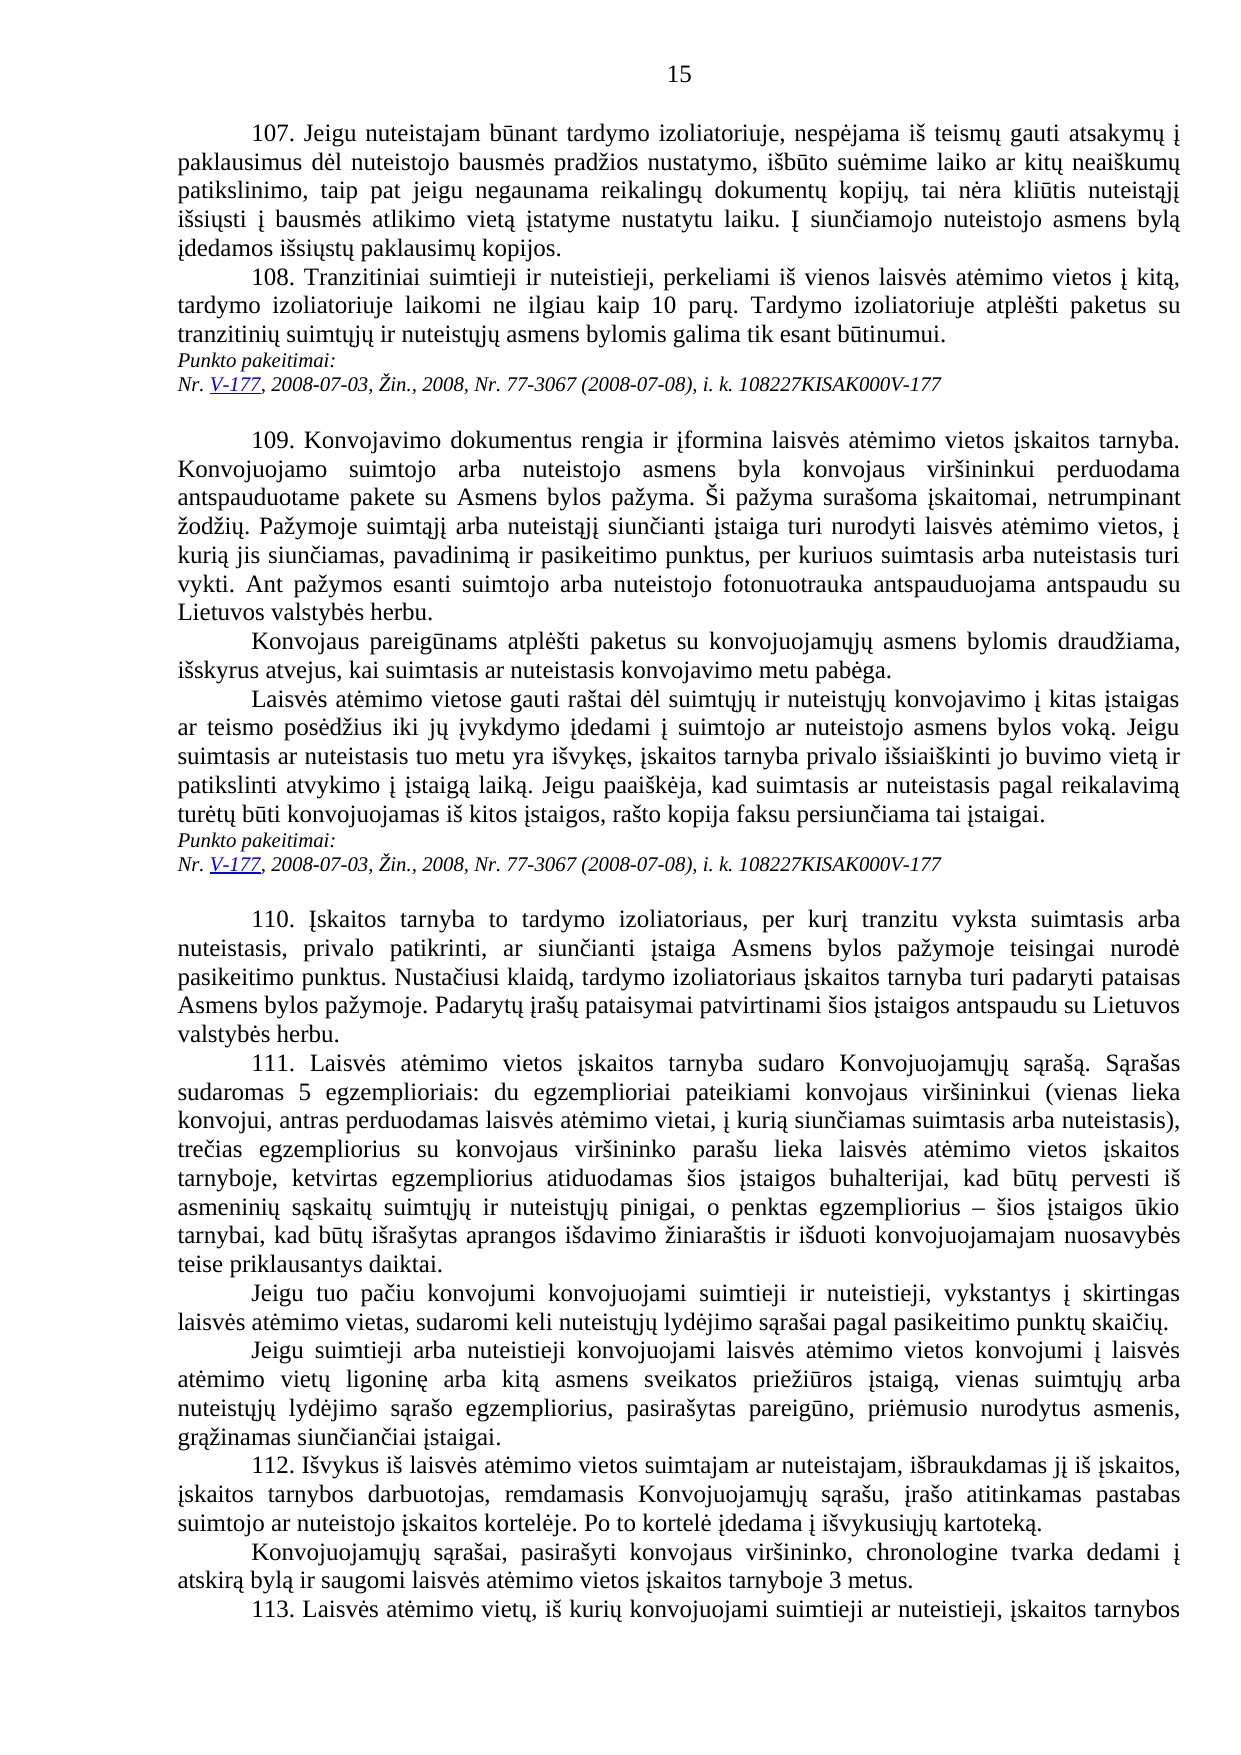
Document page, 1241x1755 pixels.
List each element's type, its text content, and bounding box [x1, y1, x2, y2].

text Punkto pakeitimai: [177, 827, 1181, 852]
text Laisvės atėmimo vietose gauti raštai dėl suimtųjų ir nuteistųjų konvojavimo į kitas įstaigas ar teismo posėdžius iki jų įvykdymo įdedami į suimtojo ar nuteistojo asmens bylos voką. Jeigu suimtasis ar nuteistasis tuo metu yra išvykęs, įskaitos tarnyba privalo išsiaiškinti jo buvimo vietą ir patikslinti atvykimo į įstaigą laiką. Jeigu paaiškėja, kad suimtasis ar nuteistasis pagal reikalavimą turėtų būti konvojuojamas iš kitos įstaigos, rašto kopija faksu persiunčiama tai įstaigai. [177, 684, 1181, 827]
text Konvojuojamųjų sąrašai, pasirašyti konvojaus viršininko, chronologine tvarka dedami į atskirą bylą ir saugomi laisvės atėmimo vietos įskaitos tarnyboje 3 metus. [177, 1537, 1181, 1594]
text 113. Laisvės atėmimo vietų, iš kurių konvojuojami suimtieji ar nuteistieji, įskaitos tarnybos [177, 1594, 1181, 1623]
text Punkto pakeitimai: [177, 348, 1181, 372]
text 108. Tranzitiniai suimtieji ir nuteistieji, perkeliami iš vienos laisvės atėmimo vietos į kitą, tardymo izoliatoriuje laikomi ne ilgiau kaip 10 parų. Tardymo izoliatoriuje atplėšti paketus su tranzitinių suimtųjų ir nuteistųjų asmens bylomis galima tik esant būtinumui. [177, 262, 1181, 348]
text 112. Išvykus iš laisvės atėmimo vietos suimtajam ar nuteistajam, išbraukdamas jį iš įskaitos, įskaitos tarnybos darbuotojas, remdamasis Konvojuojamųjų sąrašu, įrašo atitinkamas pastabas suimtojo ar nuteistojo įskaitos kortelėje. Po to kortelė įdedama į išvykusiųjų kartoteką. [177, 1451, 1181, 1537]
text 107. Jeigu nuteistajam būnant tardymo izoliatoriuje, nespėjama iš teismų gauti atsakymų į paklausimus dėl nuteistojo bausmės pradžios nustatymo, išbūto suėmime laiko ar kitų neaiškumų patikslinimo, taip pat jeigu negaunama reikalingų dokumentų kopijų, tai nėra kliūtis nuteistąjį išsiųsti į bausmės atlikimo vietą įstatyme nustatytu laiku. Į siunčiamojo nuteistojo asmens bylą įdedamos išsiųstų paklausimų kopijos. [177, 118, 1181, 262]
text Jeigu suimtieji arba nuteistieji konvojuojami laisvės atėmimo vietos konvojumi į laisvės atėmimo vietų ligoninę arba kitą asmens sveikatos priežiūros įstaigą, vienas suimtųjų arba nuteistųjų lydėjimo sąrašo egzempliorius, pasirašytas pareigūno, priėmusio nurodytus asmenis, grąžinamas siunčiančiai įstaigai. [177, 1336, 1181, 1451]
text Konvojaus pareigūnams atplėšti paketus su konvojuojamųjų asmens bylomis draudžiama, išskyrus atvejus, kai suimtasis ar nuteistasis konvojavimo metu pabėga. [177, 626, 1181, 684]
text Nr. V-177, 2008-07-03, Žin., 2008, Nr. 77-3067 (2008-07-08), i. k. 108227KISAK000V-177 [177, 372, 1181, 396]
text 110. Įskaitos tarnyba to tardymo izoliatoriaus, per kurį tranzitu vyksta suimtasis arba nuteistasis, privalo patikrinti, ar siunčianti įstaiga Asmens bylos pažymoje teisingai nurodė pasikeitimo punktus. Nustačiusi klaidą, tardymo izoliatoriaus įskaitos tarnyba turi padaryti pataisas Asmens bylos pažymoje. Padarytų įrašų pataisymai patvirtinami šios įstaigos antspaudu su Lietuvos valstybės herbu. [177, 904, 1181, 1048]
text 109. Konvojavimo dokumentus rengia ir įformina laisvės atėmimo vietos įskaitos tarnyba. Konvojuojamo suimtojo arba nuteistojo asmens byla konvojaus viršininkui perduodama antspauduotame pakete su Asmens bylos pažyma. Ši pažyma surašoma įskaitomai, netrumpinant žodžių. Pažymoje suimtąjį arba nuteistąjį siunčianti įstaiga turi nurodyti laisvės atėmimo vietos, į kurią jis siunčiamas, pavadinimą ir pasikeitimo punktus, per kuriuos suimtasis arba nuteistasis turi vykti. Ant pažymos esanti suimtojo arba nuteistojo fotonuotrauka antspauduojama antspaudu su Lietuvos valstybės herbu. [177, 425, 1181, 626]
text Nr. V-177, 2008-07-03, Žin., 2008, Nr. 77-3067 (2008-07-08), i. k. 108227KISAK000V-177 [177, 852, 1181, 876]
text Jeigu tuo pačiu konvojumi konvojuojami suimtieji ir nuteistieji, vykstantys į skirtingas laisvės atėmimo vietas, sudaromi keli nuteistųjų lydėjimo sąrašai pagal pasikeitimo punktų skaičių. [177, 1278, 1181, 1336]
text 111. Laisvės atėmimo vietos įskaitos tarnyba sudaro Konvojuojamųjų sąrašą. Sąrašas sudaromas 5 egzemplioriais: du egzemplioriai pateikiami konvojaus viršininkui (vienas lieka konvojui, antras perduodamas laisvės atėmimo vietai, į kurią siunčiamas suimtasis arba nuteistasis), trečias egzempliorius su konvojaus viršininko parašu lieka laisvės atėmimo vietos įskaitos tarnyboje, ketvirtas egzempliorius atiduodamas šios įstaigos buhalterijai, kad būtų pervesti iš asmeninių sąskaitų suimtųjų ir nuteistųjų pinigai, o penktas egzempliorius – šios įstaigos ūkio tarnybai, kad būtų išrašytas aprangos išdavimo žiniaraštis ir išduoti konvojuojamajam nuosavybės teise priklausantys daiktai. [177, 1048, 1181, 1278]
